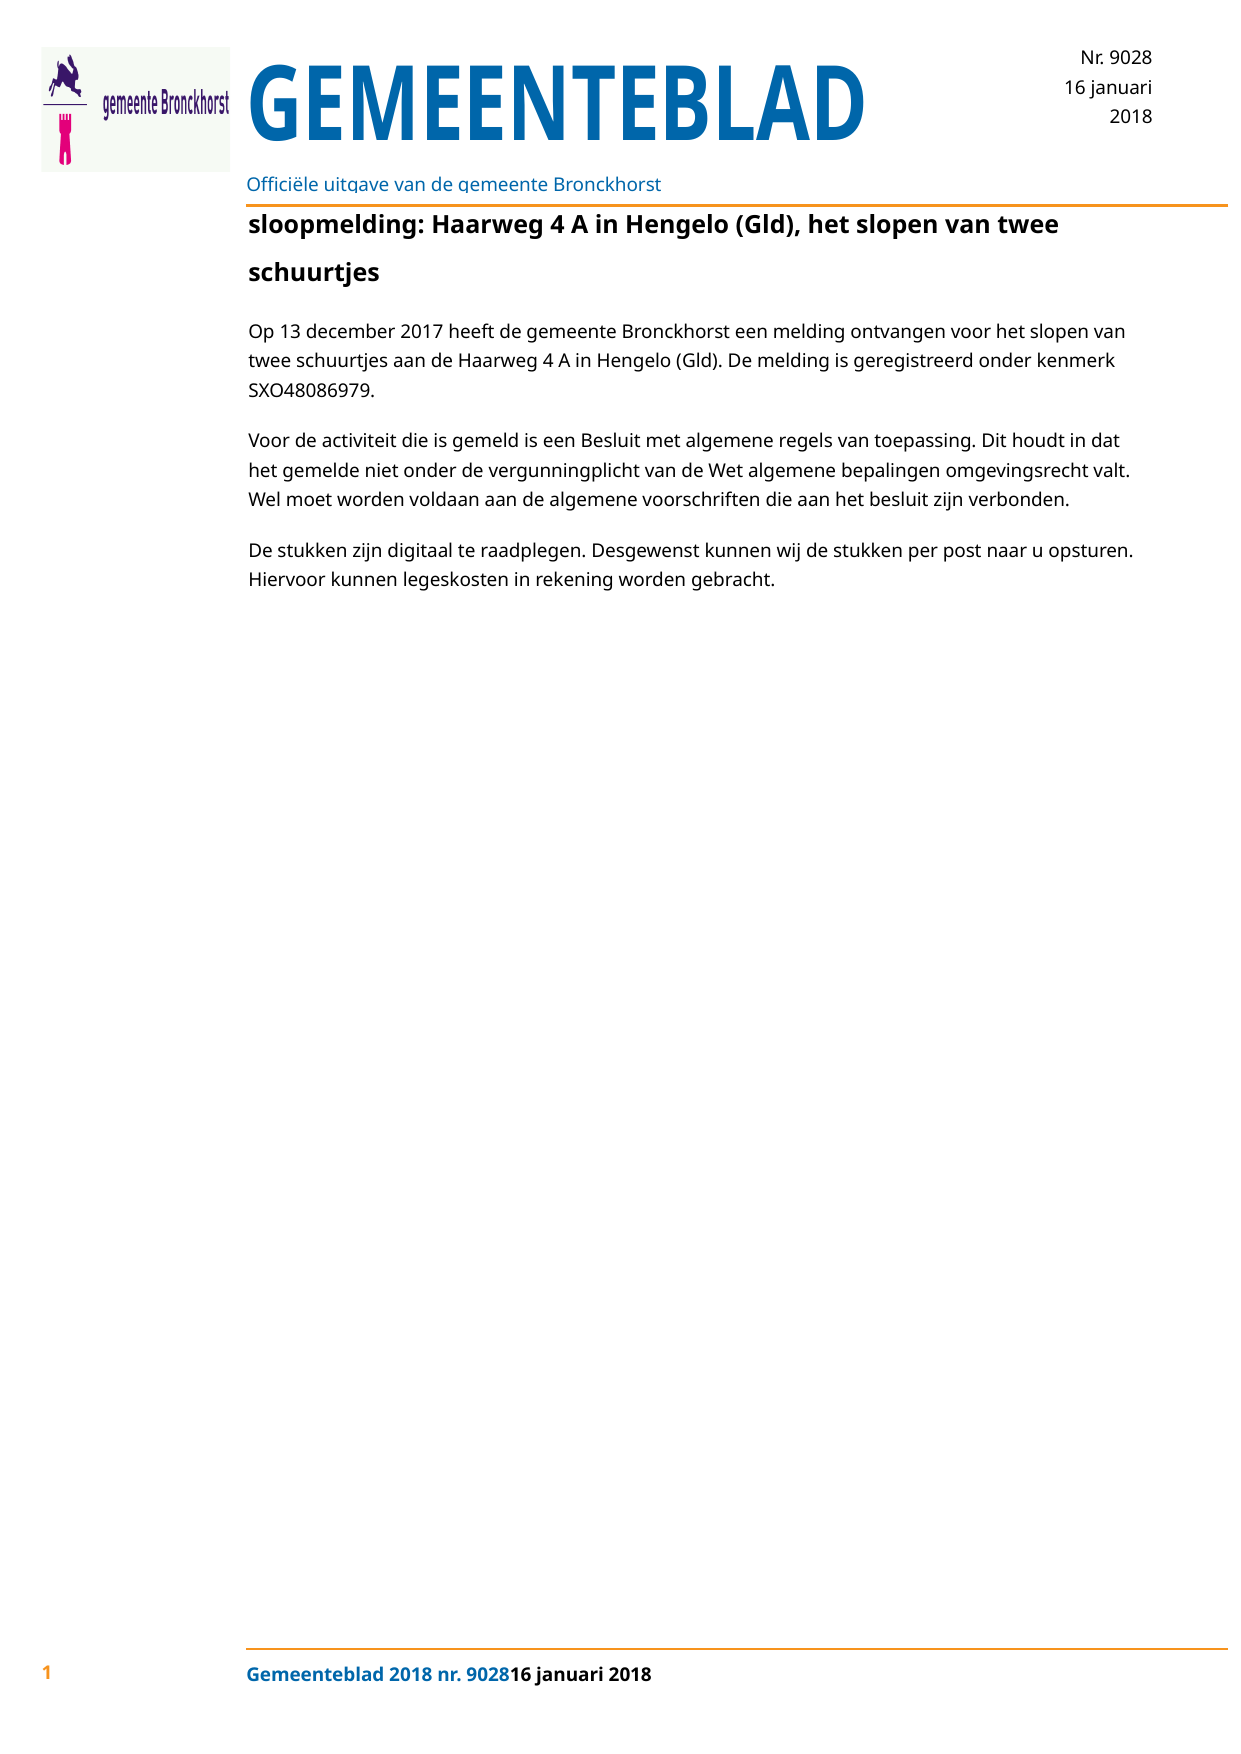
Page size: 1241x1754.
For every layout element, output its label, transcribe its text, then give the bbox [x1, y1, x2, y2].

text Op 13 december 2017 heeft de gemeente Bronckhorst een melding ontvangen voor het slopen van twee schuurtjes aan de Haarweg 4 A in Hengelo (Gld). De melding is geregistreerd onder kenmerk SXO48086979. [248, 318, 1152, 403]
text Voor de activiteit die is gemeld is een Besluit met algemene regels van toepassing. Dit houdt in dat het gemelde niet onder de vergunningplicht van de Wet algemene bepalingen omgevingsrecht valt. Wel moet worden voldaan aan de algemene voorschriften die aan het besluit zijn verbonden. [248, 427, 1152, 512]
picture [41, 47, 231, 172]
text sloopmelding: Haarweg 4 A in Hengelo (Gld), het slopen van twee schuurtjes [248, 207, 1152, 288]
text De stukken zijn digitaal te raadplegen. Desgewenst kunnen wij de stukken per post naar u opsturen. Hiervoor kunnen legeskosten in rekening worden gebracht. [248, 537, 1152, 592]
